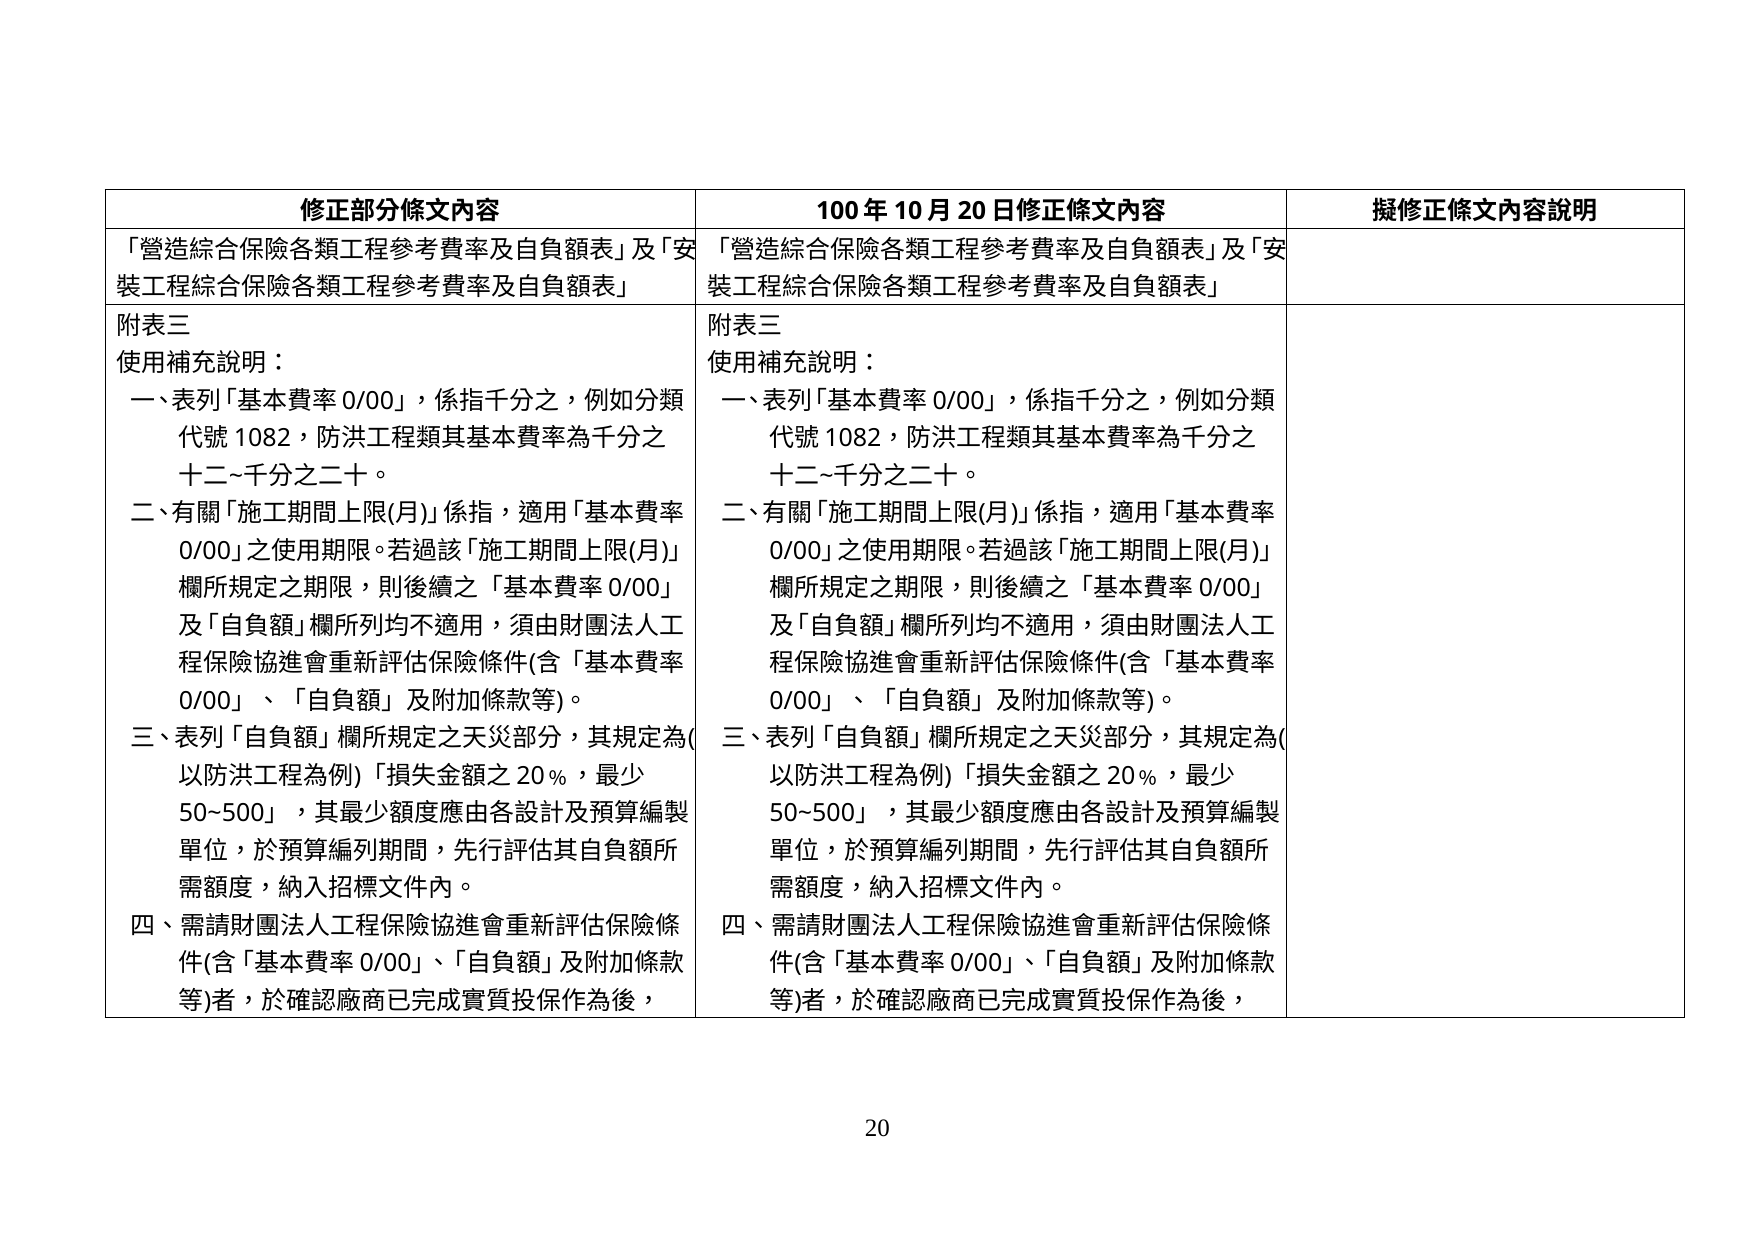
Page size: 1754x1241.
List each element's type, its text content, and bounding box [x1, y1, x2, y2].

table_header 100年10月20日修正條文內容 [696, 190, 1286, 227]
table_header 擬修正條文內容說明 [1287, 190, 1684, 227]
table_cell [1287, 229, 1684, 303]
table_header 修正部分條文內容 [106, 190, 695, 227]
table_cell 「營造綜合保險各類工程參考費率及自負額表」及「安裝工程綜合保險各類工程參考費率及自負額表」 [106, 229, 695, 303]
table_cell 附表三 使用補充說明： 一、表列「基本費率0/00」，係指千分之，例如分類代號1082，防洪工程類其基本費率為千分之十二~千分之二十。 二、有關「施工期間上限(月)」係指，適用「基本費率0/00」之使用期限。若過該「施工期間上限(月)」欄所規定之期限，則後續之「基本費率0/00」及「自負額」欄所列均不適用，須由財團法人工程保險協進會重新評估保險條件(含「基本費率0/00」、「自負額」及附加條款等)。 三、表列「自負額」欄所規定之天災部分，其規定為(以防洪工程為例)「損失金額之20﹪，最少50~500」，其最少額度應由各設計及預算編製單位，於預算編列期間，先行評估其自負額所需額度，納入招標文件內。 四、需請財團法人工程保險協進會重新評估保險條件(含「基本費率0/00」、「自負額」及附加條款等)者，於確認廠商已完成實質投保作為後， [696, 305, 1286, 1017]
table_cell 附表三 使用補充說明： 一、表列「基本費率0/00」，係指千分之，例如分類代號1082，防洪工程類其基本費率為千分之十二~千分之二十。 二、有關「施工期間上限(月)」係指，適用「基本費率0/00」之使用期限。若過該「施工期間上限(月)」欄所規定之期限，則後續之「基本費率0/00」及「自負額」欄所列均不適用，須由財團法人工程保險協進會重新評估保險條件(含「基本費率0/00」、「自負額」及附加條款等)。 三、表列「自負額」欄所規定之天災部分，其規定為(以防洪工程為例)「損失金額之20﹪，最少50~500」，其最少額度應由各設計及預算編製單位，於預算編列期間，先行評估其自負額所需額度，納入招標文件內。 四、需請財團法人工程保險協進會重新評估保險條件(含「基本費率0/00」、「自負額」及附加條款等)者，於確認廠商已完成實質投保作為後， [106, 305, 695, 1017]
table_cell [1287, 305, 1684, 1017]
table_cell 「營造綜合保險各類工程參考費率及自負額表」及「安裝工程綜合保險各類工程參考費率及自負額表」 [696, 229, 1286, 303]
